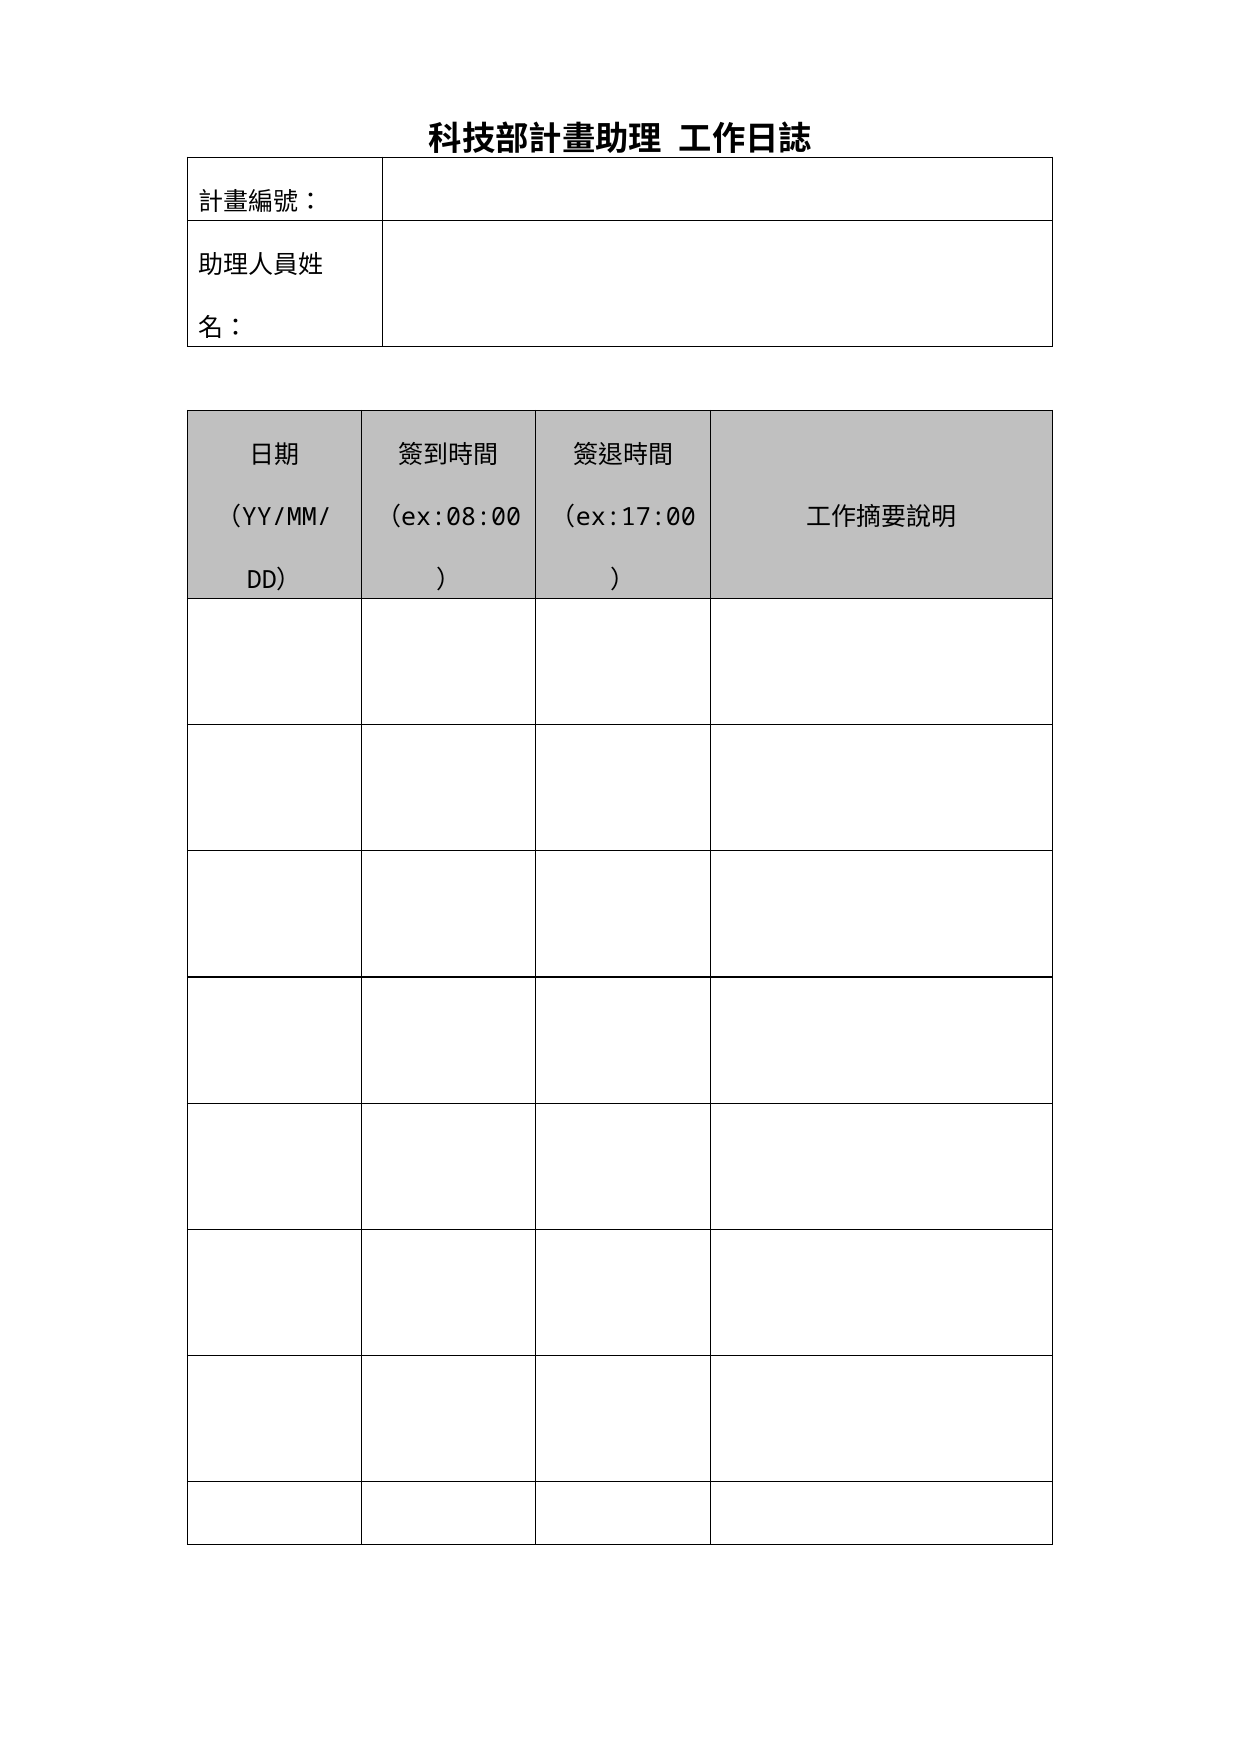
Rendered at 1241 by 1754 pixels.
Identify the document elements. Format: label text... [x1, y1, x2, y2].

table_cell [536, 1104, 710, 1228]
table_header [383, 158, 1052, 220]
table_cell [362, 1230, 535, 1354]
table_cell [362, 1104, 535, 1228]
table_cell [188, 599, 361, 724]
table_cell [536, 599, 710, 724]
table_cell [536, 725, 710, 850]
table_cell [711, 1356, 1052, 1481]
table_cell [188, 1482, 361, 1544]
table_cell [711, 1482, 1052, 1544]
table_cell [536, 1356, 710, 1481]
table_cell [362, 1356, 535, 1481]
table_cell [188, 1104, 361, 1228]
table_cell [711, 1104, 1052, 1228]
table_header 日期 （YY/MM/DD） [188, 411, 361, 598]
table_cell [188, 978, 361, 1102]
table_cell [536, 978, 710, 1102]
text 科技部計畫助理 工作日誌 [187, 94, 1053, 157]
table_cell [188, 725, 361, 850]
table_cell [188, 1230, 361, 1354]
table_cell [362, 725, 535, 850]
table_cell [711, 599, 1052, 724]
table_header 計畫編號： [188, 158, 382, 220]
table_cell [188, 851, 361, 976]
table_cell [711, 978, 1052, 1102]
table_header 工作摘要說明 [711, 411, 1052, 598]
table_header 簽退時間 （ex:17:00） [536, 411, 710, 598]
table_cell [536, 1482, 710, 1544]
table_cell [383, 221, 1052, 346]
table_cell [362, 599, 535, 724]
table_cell [536, 851, 710, 976]
table_cell [362, 851, 535, 976]
table_header 簽到時間 （ex:08:00） [362, 411, 535, 598]
table_cell [536, 1230, 710, 1354]
table_cell [362, 1482, 535, 1544]
table_cell [188, 1356, 361, 1481]
table_cell [362, 978, 535, 1102]
table_cell [711, 1230, 1052, 1354]
table_cell [711, 851, 1052, 976]
table_cell [711, 725, 1052, 850]
table_cell 助理人員姓名： [188, 221, 382, 346]
